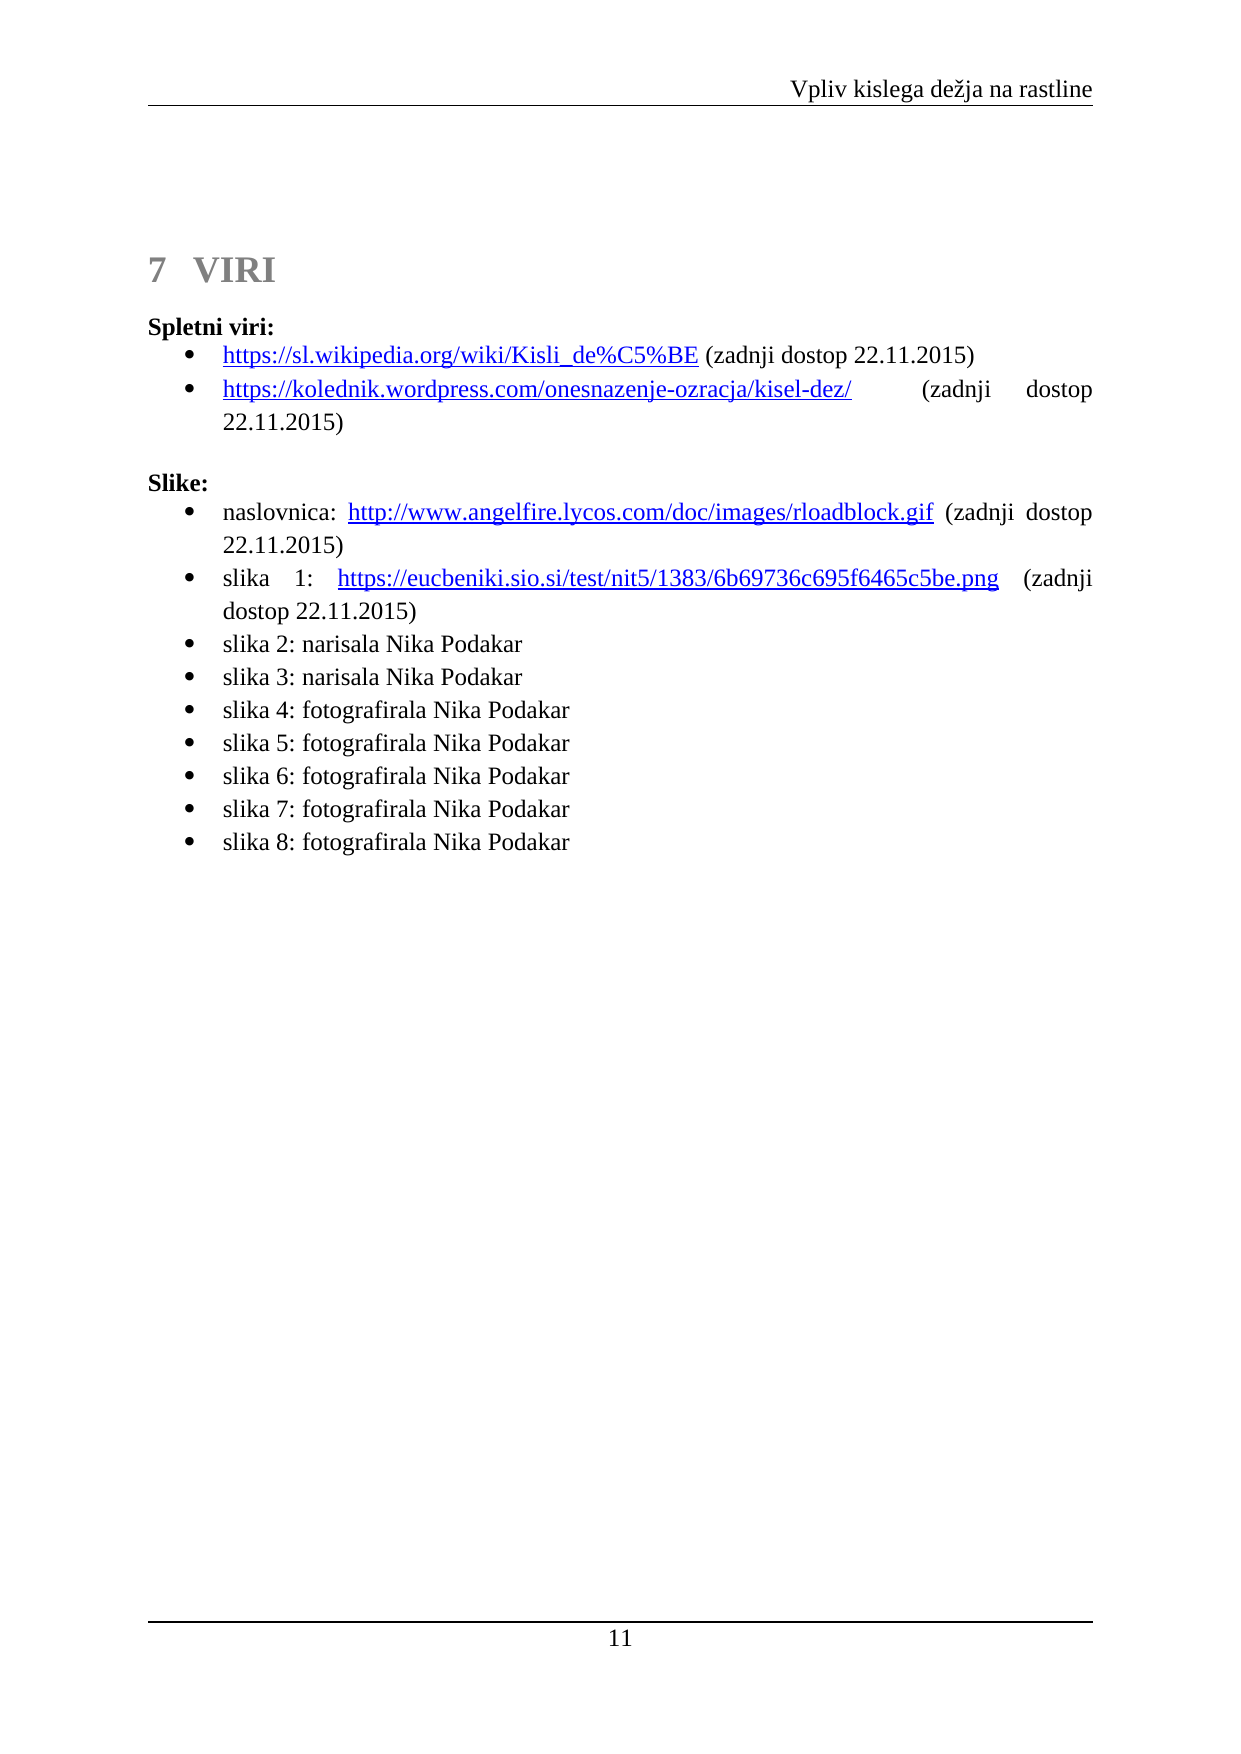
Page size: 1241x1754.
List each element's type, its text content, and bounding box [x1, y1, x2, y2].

subtitle VIRI [148, 247, 1093, 290]
list slika 2: narisala Nika Podakar [185, 629, 1093, 658]
list slika 1: https://eucbeniki.sio.si/test/nit5/1383/6b69736c695f6465c5be.png (zadnji dostop 22.11.2015) [185, 563, 1093, 625]
list naslovnica: http://www.angelfire.lycos.com/doc/images/rloadblock.gif (zadnji dostop 22.11.2015) [185, 497, 1093, 559]
list slika 5: fotografirala Nika Podakar [185, 728, 1093, 757]
list https://sl.wikipedia.org/wiki/Kisli_de%C5%BE (zadnji dostop 22.11.2015) [185, 341, 1093, 369]
list slika 4: fotografirala Nika Podakar [185, 695, 1093, 724]
list slika 8: fotografirala Nika Podakar [185, 827, 1093, 856]
list slika 7: fotografirala Nika Podakar [185, 794, 1093, 823]
list slika 3: narisala Nika Podakar [185, 662, 1093, 691]
list https://kolednik.wordpress.com/onesnazenje-ozracja/kisel-dez/ (zadnji dostop 22.11.2015) [185, 374, 1093, 435]
list slika 6: fotografirala Nika Podakar [185, 761, 1093, 790]
text Slike: [148, 468, 1093, 497]
text Spletni viri: [148, 312, 1093, 341]
